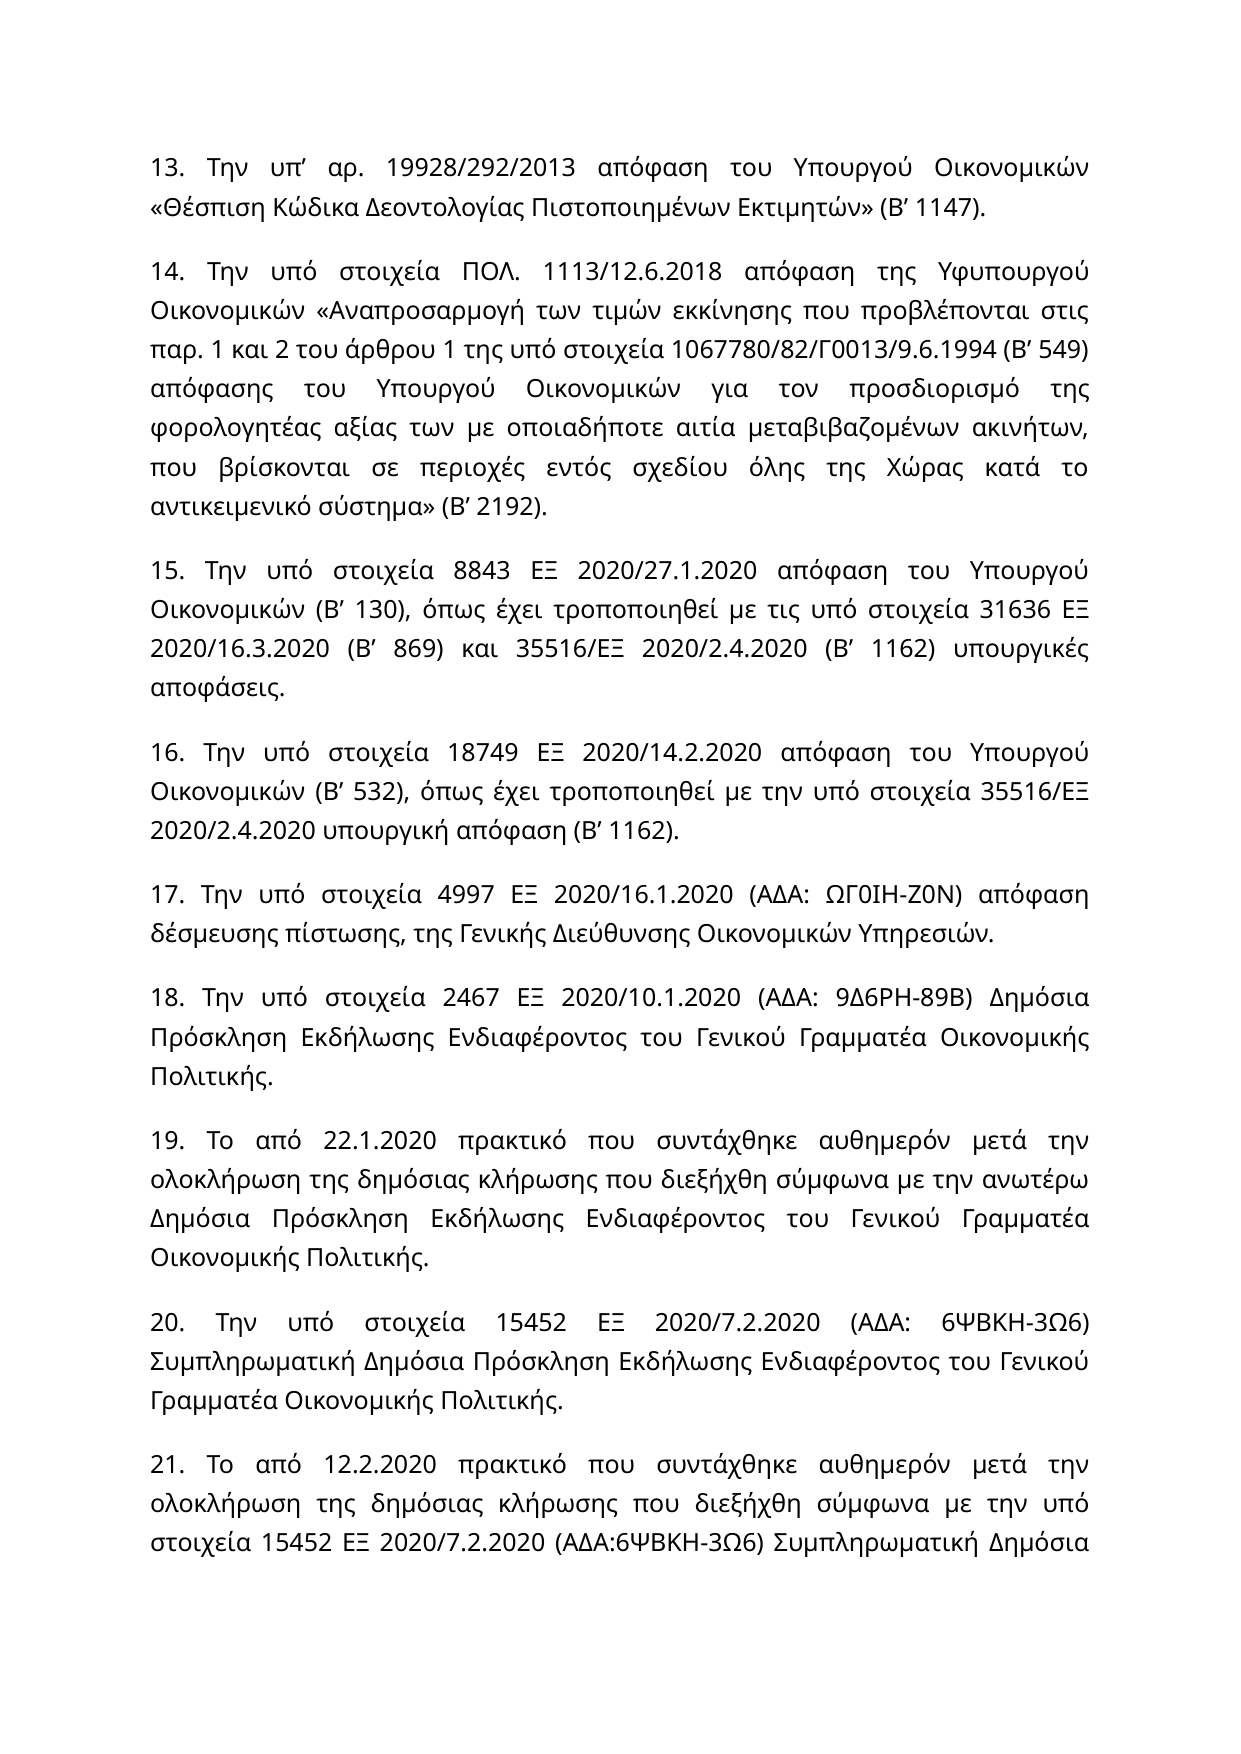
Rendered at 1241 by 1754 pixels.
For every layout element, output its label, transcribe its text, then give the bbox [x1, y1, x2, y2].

text 18. Την υπό στοιχεία 2467 ΕΞ 2020/10.1.2020 (ΑΔΑ: 9Δ6ΡΗ-89Β) Δημόσια Πρόσκληση Εκδήλωσης Ενδιαφέροντος του Γενικού Γραμματέα Οικονομικής Πολιτικής. [150, 980, 1090, 1092]
text 17. Την υπό στοιχεία 4997 ΕΞ 2020/16.1.2020 (ΑΔΑ: ΩΓ0ΙΗ-Ζ0Ν) απόφαση δέσμευσης πίστωσης, της Γενικής Διεύθυνσης Οικονομικών Υπηρεσιών. [150, 877, 1090, 950]
text 14. Την υπό στοιχεία ΠΟΛ. 1113/12.6.2018 απόφαση της Υφυπουργού Οικονομικών «Αναπροσαρμογή των τιμών εκκίνησης που προβλέπονται στις παρ. 1 και 2 του άρθρου 1 της υπό στοιχεία 1067780/82/Γ0013/9.6.1994 (Β’ 549) απόφασης του Υπουργού Οικονομικών για τον προσδιορισμό της φορολογητέας αξίας των με οποιαδήποτε αιτία μεταβιβαζομένων ακινήτων, που βρίσκονται σε περιοχές εντός σχεδίου όλης της Χώρας κατά το αντικειμενικό σύστημα» (Β’ 2192). [150, 253, 1090, 522]
text 19. Το από 22.1.2020 πρακτικό που συντάχθηκε αυθημερόν μετά την ολοκλήρωση της δημόσιας κλήρωσης που διεξήχθη σύμφωνα με την ανωτέρω Δημόσια Πρόσκληση Εκδήλωσης Ενδιαφέροντος του Γενικού Γραμματέα Οικονομικής Πολιτικής. [150, 1122, 1090, 1274]
text 13. Την υπ’ αρ. 19928/292/2013 απόφαση του Υπουργού Οικονομικών «Θέσπιση Κώδικα Δεοντολογίας Πιστοποιημένων Εκτιμητών» (Β’ 1147). [150, 150, 1090, 223]
text 15. Την υπό στοιχεία 8843 ΕΞ 2020/27.1.2020 απόφαση του Υπουργού Οικονομικών (Β’ 130), όπως έχει τροποποιηθεί με τις υπό στοιχεία 31636 ΕΞ 2020/16.3.2020 (Β’ 869) και 35516/ΕΞ 2020/2.4.2020 (Β’ 1162) υπουργικές αποφάσεις. [150, 552, 1090, 704]
text 16. Την υπό στοιχεία 18749 ΕΞ 2020/14.2.2020 απόφαση του Υπουργού Οικονομικών (Β’ 532), όπως έχει τροποποιηθεί με την υπό στοιχεία 35516/ΕΞ 2020/2.4.2020 υπουργική απόφαση (Β’ 1162). [150, 734, 1090, 847]
text 21. Το από 12.2.2020 πρακτικό που συντάχθηκε αυθημερόν μετά την ολοκλήρωση της δημόσιας κλήρωσης που διεξήχθη σύμφωνα με την υπό στοιχεία 15452 ΕΞ 2020/7.2.2020 (ΑΔΑ:6ΨΒΚΗ-3Ω6) Συμπληρωματική Δημόσια [150, 1447, 1090, 1559]
text 20. Την υπό στοιχεία 15452 ΕΞ 2020/7.2.2020 (ΑΔΑ: 6ΨΒΚΗ-3Ω6) Συμπληρωματική Δημόσια Πρόσκληση Εκδήλωσης Ενδιαφέροντος του Γενικού Γραμματέα Οικονομικής Πολιτικής. [150, 1304, 1090, 1417]
